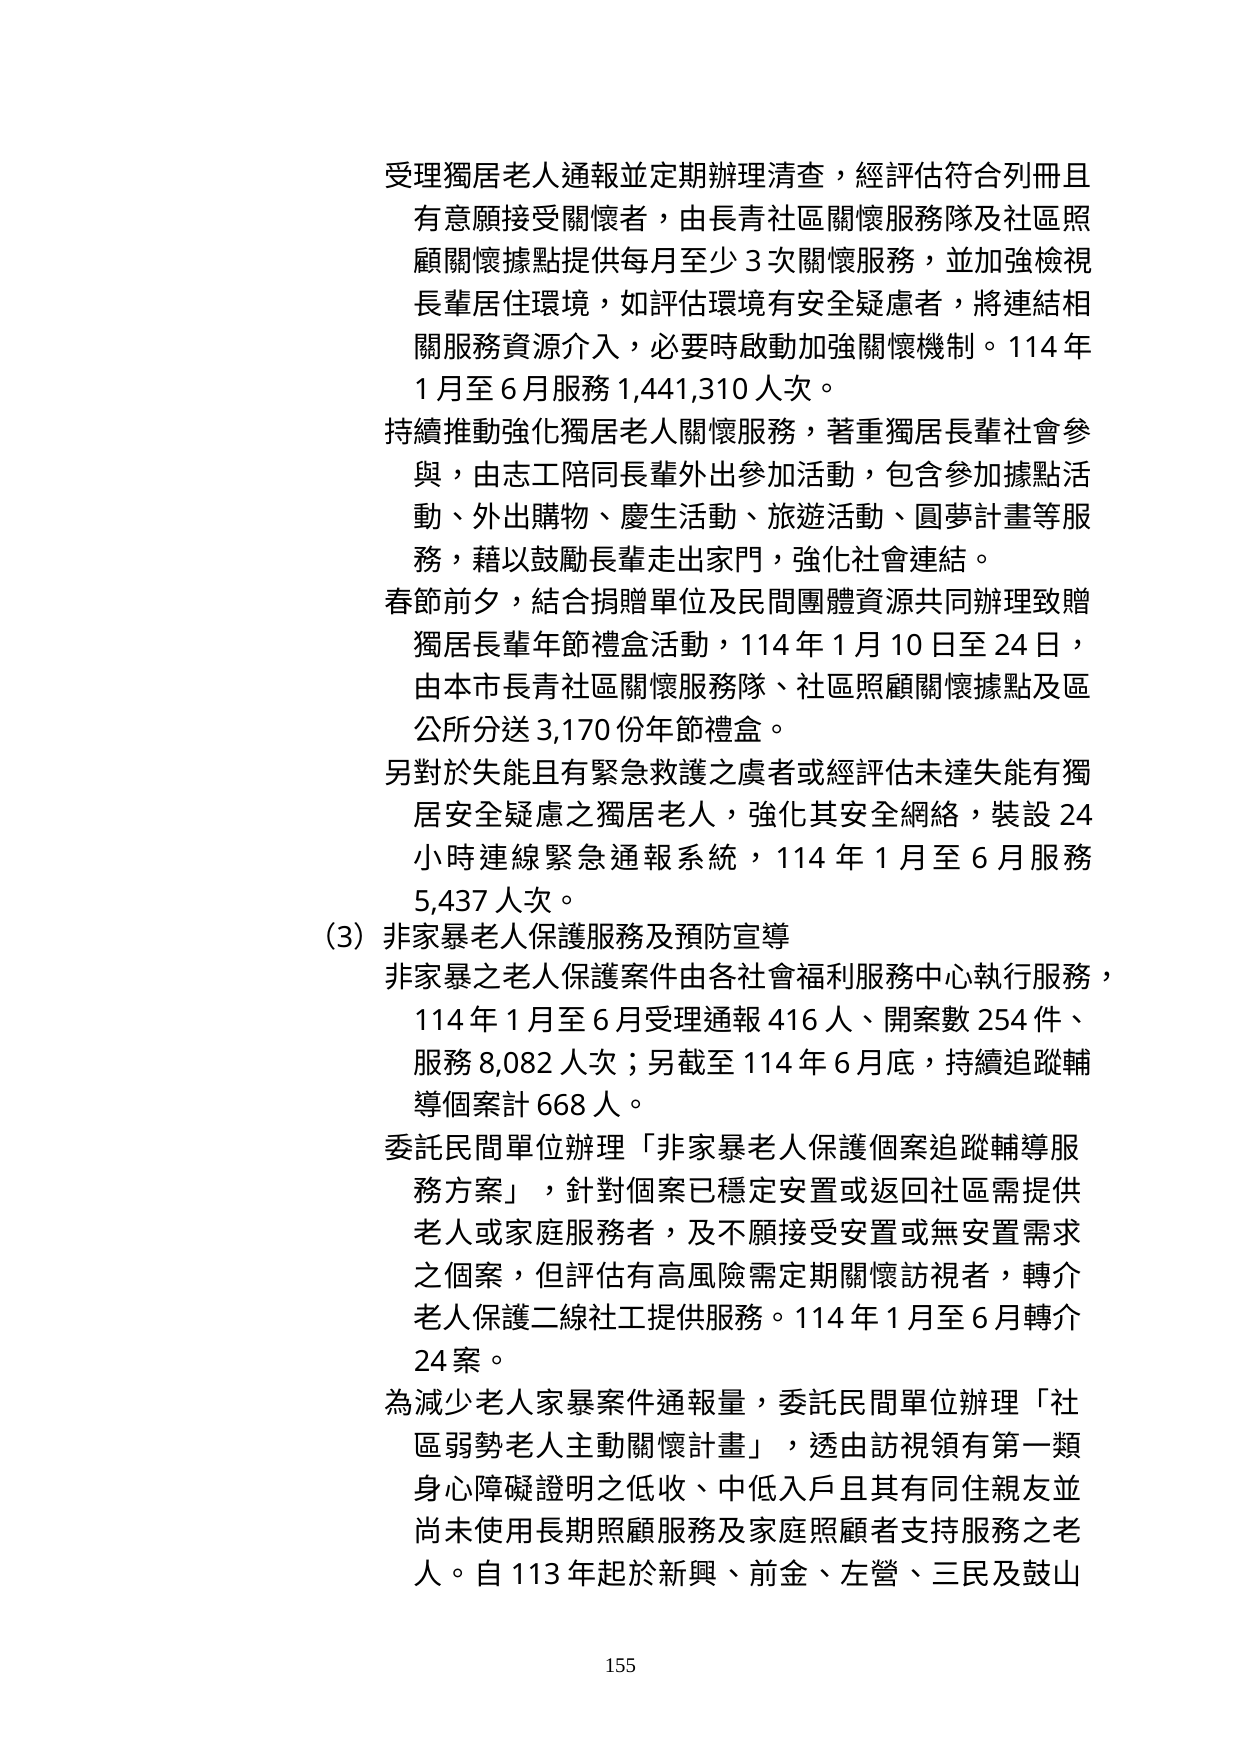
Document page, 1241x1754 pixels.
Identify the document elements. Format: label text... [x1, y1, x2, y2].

text 另對於失能且有緊急救護之虞者或經評估未達失能有獨居安全疑慮之獨居老人，強化其安全網絡，裝設24小時連線緊急通報系統，114年1月至6月服務5,437人次。 [384, 749, 1092, 919]
text 持續推動強化獨居老人關懷服務，著重獨居長輩社會參與，由志工陪同長輩外出參加活動，包含參加據點活動、外出購物、慶生活動、旅遊活動、圓夢計畫等服務，藉以鼓勵長輩走出家門，強化社會連結。 [384, 408, 1092, 579]
text 為減少老人家暴案件通報量，委託民間單位辦理「社區弱勢老人主動關懷計畫」，透由訪視領有第一類身心障礙證明之低收、中低入戶且其有同住親友並尚未使用長期照顧服務及家庭照顧者支持服務之老人。自113年起於新興、前金、左營、三民及鼓山 [384, 1380, 1082, 1593]
text 非家暴之老人保護案件由各社會福利服務中心執行服務，114年1月至6月受理通報416人、開案數254件、服務8,082人次；另截至114年6月底，持續追蹤輔導個案計668人。 [384, 954, 1092, 1124]
text 受理獨居老人通報並定期辦理清查，經評估符合列冊且有意願接受關懷者，由長青社區關懷服務隊及社區照顧關懷據點提供每月至少3次關懷服務，並加強檢視長輩居住環境，如評估環境有安全疑慮者，將連結相關服務資源介入，必要時啟動加強關懷機制。114年1月至6月服務1,441,310人次。 [384, 153, 1092, 408]
text 春節前夕，結合捐贈單位及民間團體資源共同辦理致贈獨居長輩年節禮盒活動，114年1月10日至24日，由本市長青社區關懷服務隊、社區照顧關懷據點及區公所分送3,170份年節禮盒。 [384, 579, 1092, 749]
text （3）非家暴老人保護服務及預防宣導 [307, 919, 1092, 954]
text 委託民間單位辦理「非家暴老人保護個案追蹤輔導服務方案」，針對個案已穩定安置或返回社區需提供老人或家庭服務者，及不願接受安置或無安置需求之個案，但評估有高風險需定期關懷訪視者，轉介老人保護二線社工提供服務。114年1月至6月轉介24案。 [384, 1124, 1082, 1380]
